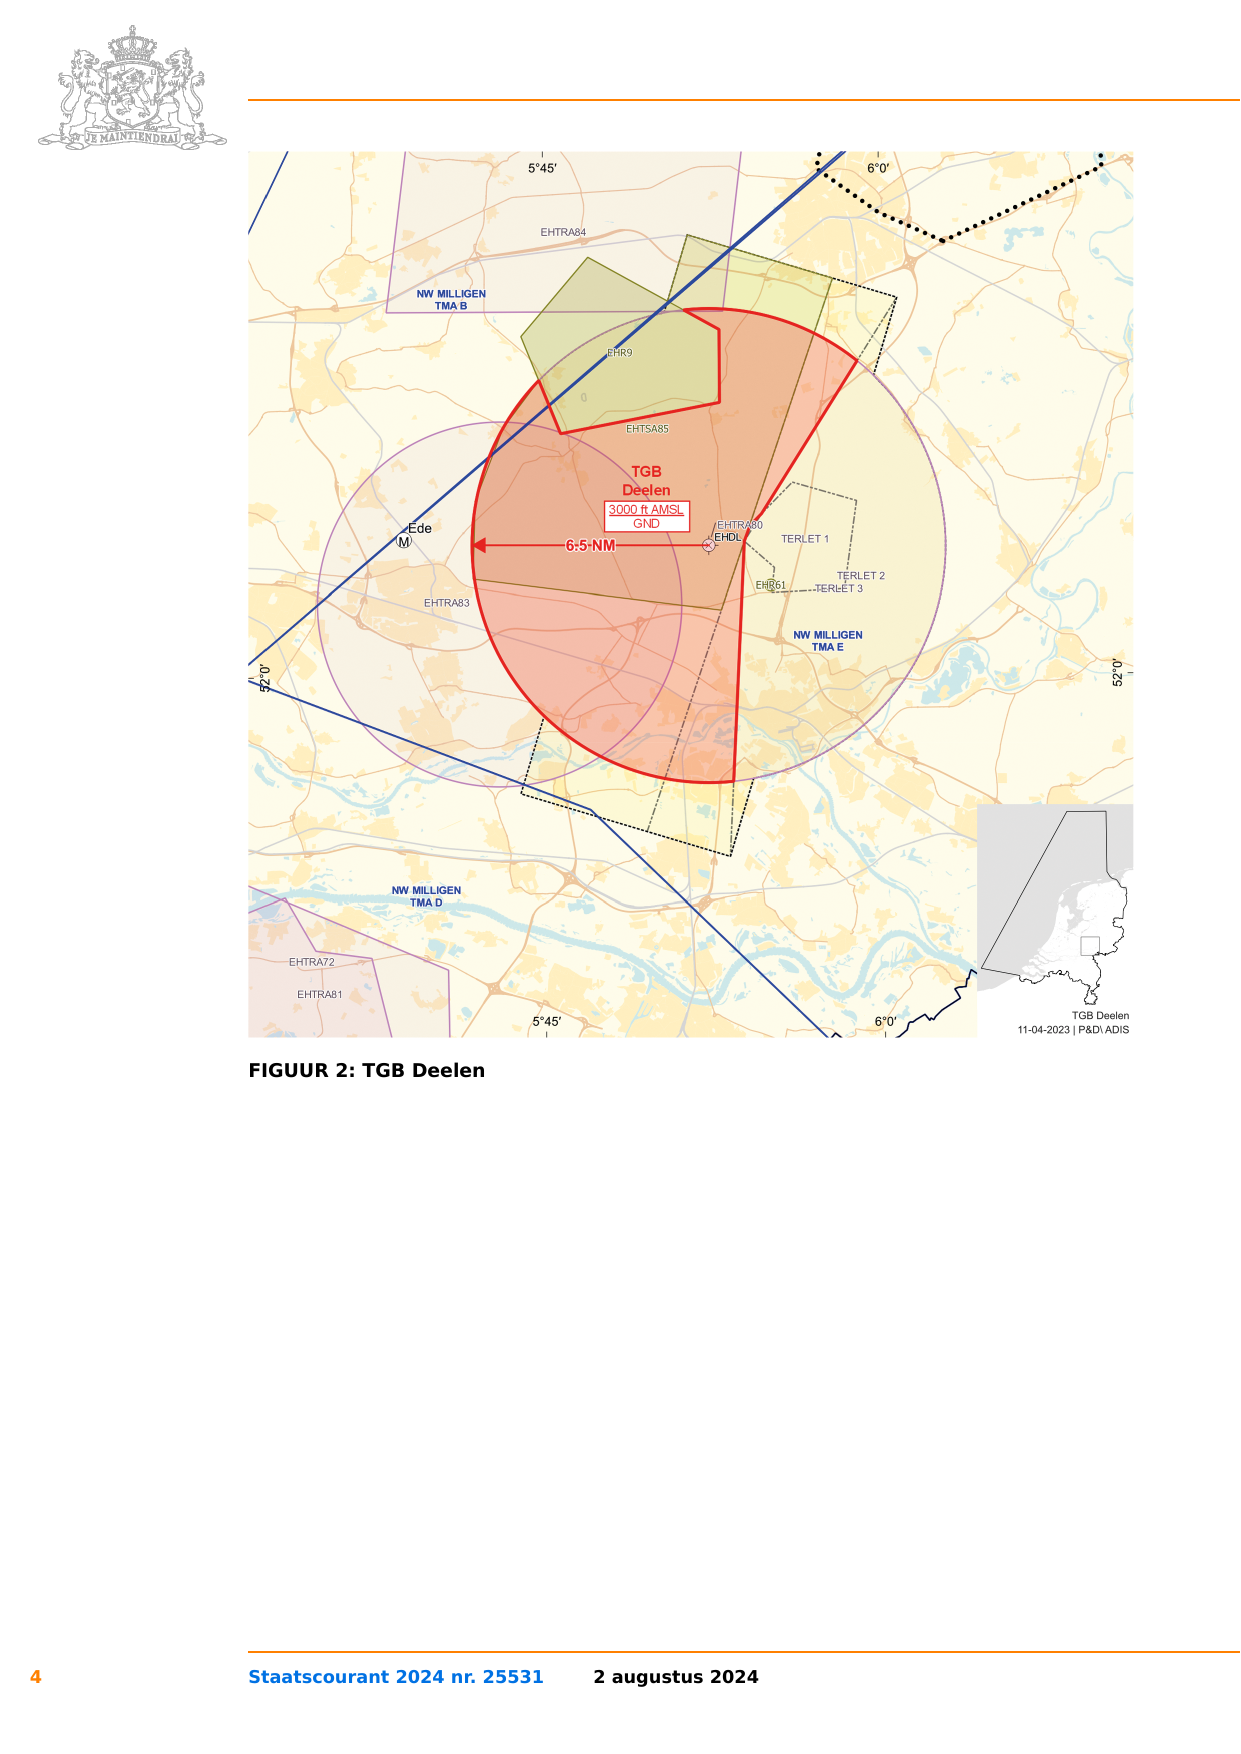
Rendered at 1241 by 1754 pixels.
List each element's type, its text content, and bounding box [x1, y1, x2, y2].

text FIGUUR 2: TGB Deelen [248, 1059, 1134, 1081]
picture [248, 151, 1134, 1038]
picture [38, 25, 227, 150]
